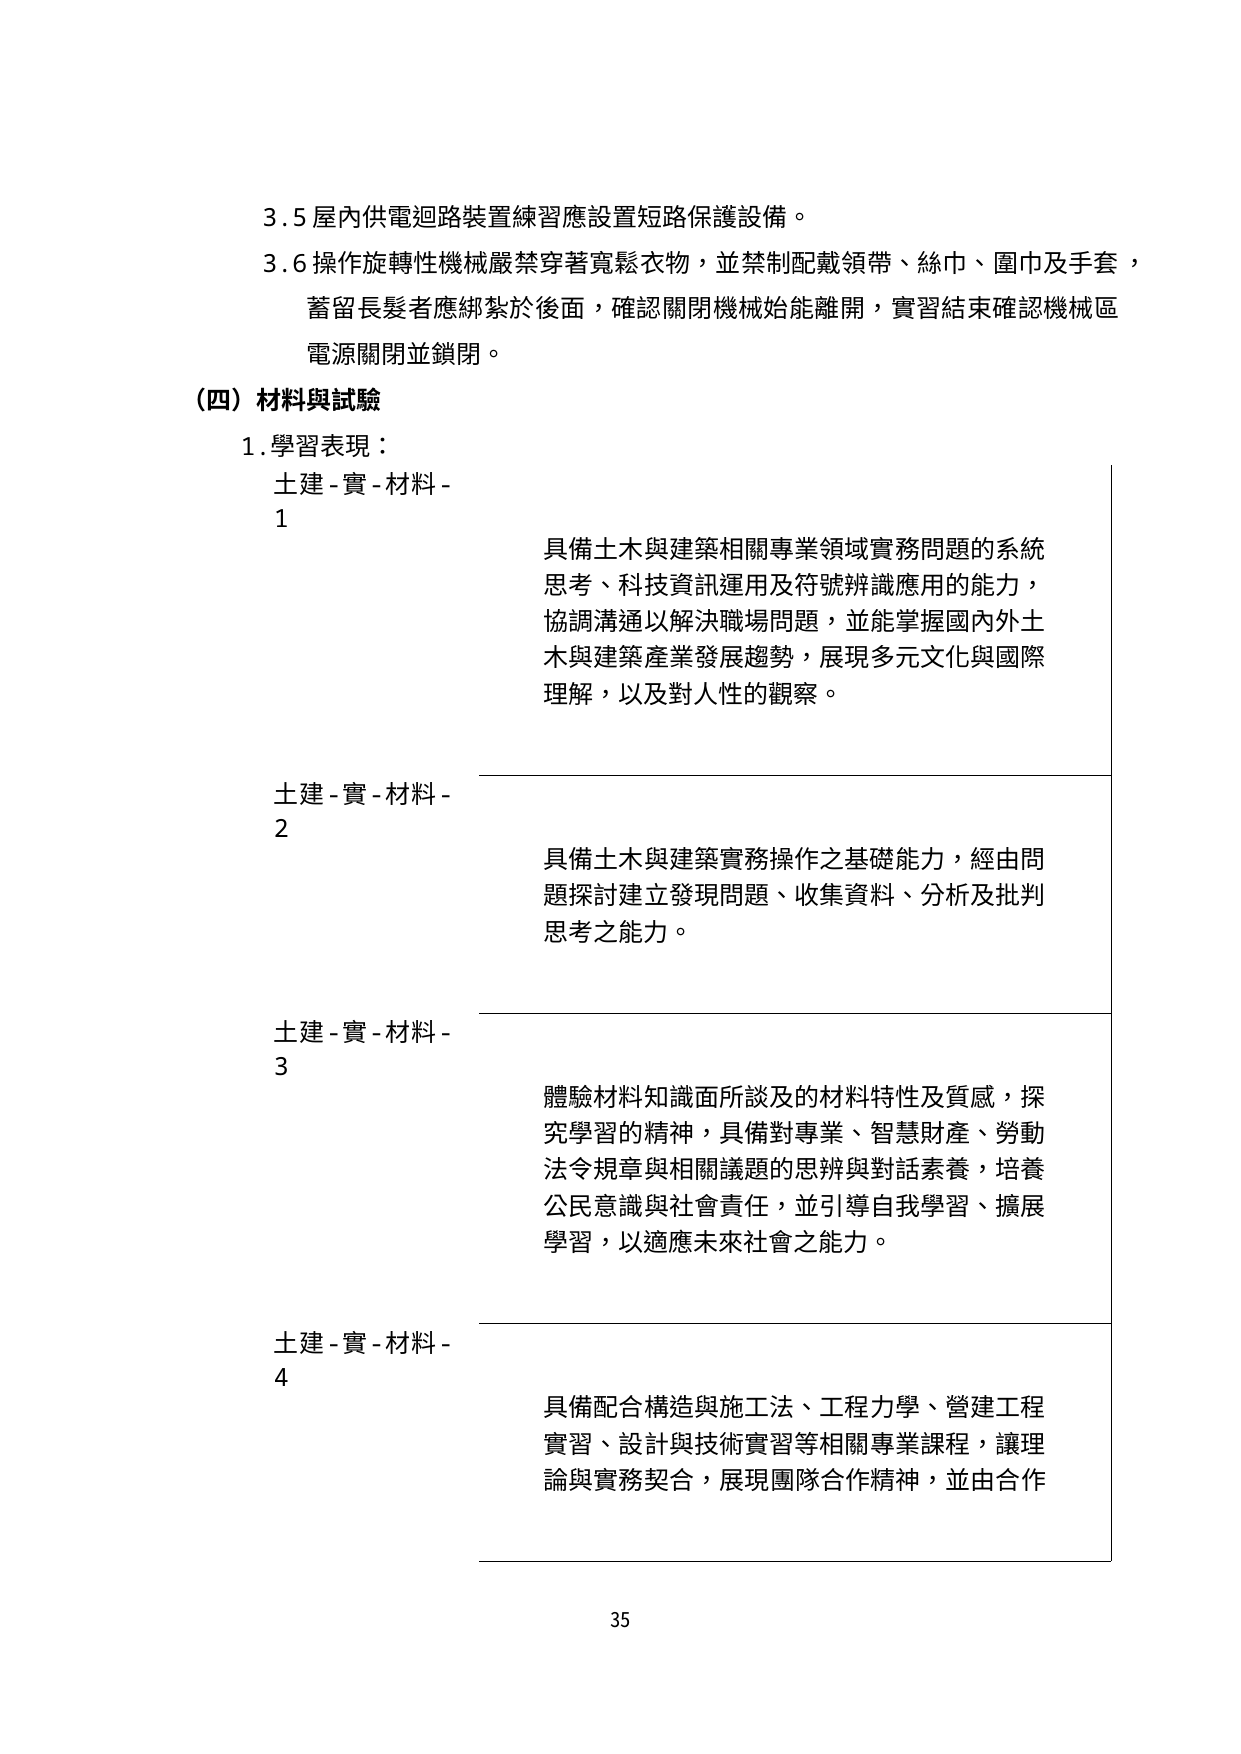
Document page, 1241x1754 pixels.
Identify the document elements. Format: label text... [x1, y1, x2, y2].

table_cell 土建-實-材料-4 [262, 1323, 464, 1561]
table_cell 土建-實-材料-2 [262, 775, 464, 1013]
table_cell [1112, 1323, 1122, 1561]
text 3.6操作旋轉性機械嚴禁穿著寬鬆衣物，並禁制配戴領帶、絲巾、圍巾及手套，蓄留長髮者應綁紮於後面，確認關閉機械始能離開，實習結束確認機械區電源關閉並鎖閉。 [262, 235, 1122, 373]
table_header 土建-實-材料-1 [262, 465, 464, 775]
text 1.學習表現： [173, 419, 1122, 464]
table_cell [1112, 775, 1122, 1013]
table_header [1112, 465, 1122, 775]
table_cell [1112, 1013, 1122, 1323]
table_header 具備土木與建築相關專業領域實務問題的系統思考、科技資訊運用及符號辨識應用的能力，協調溝通以解決職場問題，並能掌握國內外土木與建築產業發展趨勢，展現多元文化與國際理解，以及對人性的觀察。 [464, 465, 1111, 775]
text （四）材料與試驗 [173, 373, 1122, 419]
table_cell 具備土木與建築實務操作之基礎能力，經由問題探討建立發現問題、收集資料、分析及批判思考之能力。 [464, 775, 1111, 1013]
table_cell 土建-實-材料-3 [262, 1013, 464, 1323]
table_cell 體驗材料知識面所談及的材料特性及質感，探究學習的精神，具備對專業、智慧財產、勞動法令規章與相關議題的思辨與對話素養，培養公民意識與社會責任，並引導自我學習、擴展學習，以適應未來社會之能力。 [464, 1013, 1111, 1323]
table_cell 具備配合構造與施工法、工程力學、營建工程實習、設計與技術實習等相關專業課程，讓理論與實務契合，展現團隊合作精神，並由合作 [464, 1323, 1111, 1561]
text 3.5屋內供電迴路裝置練習應設置短路保護設備。 [262, 189, 1122, 235]
